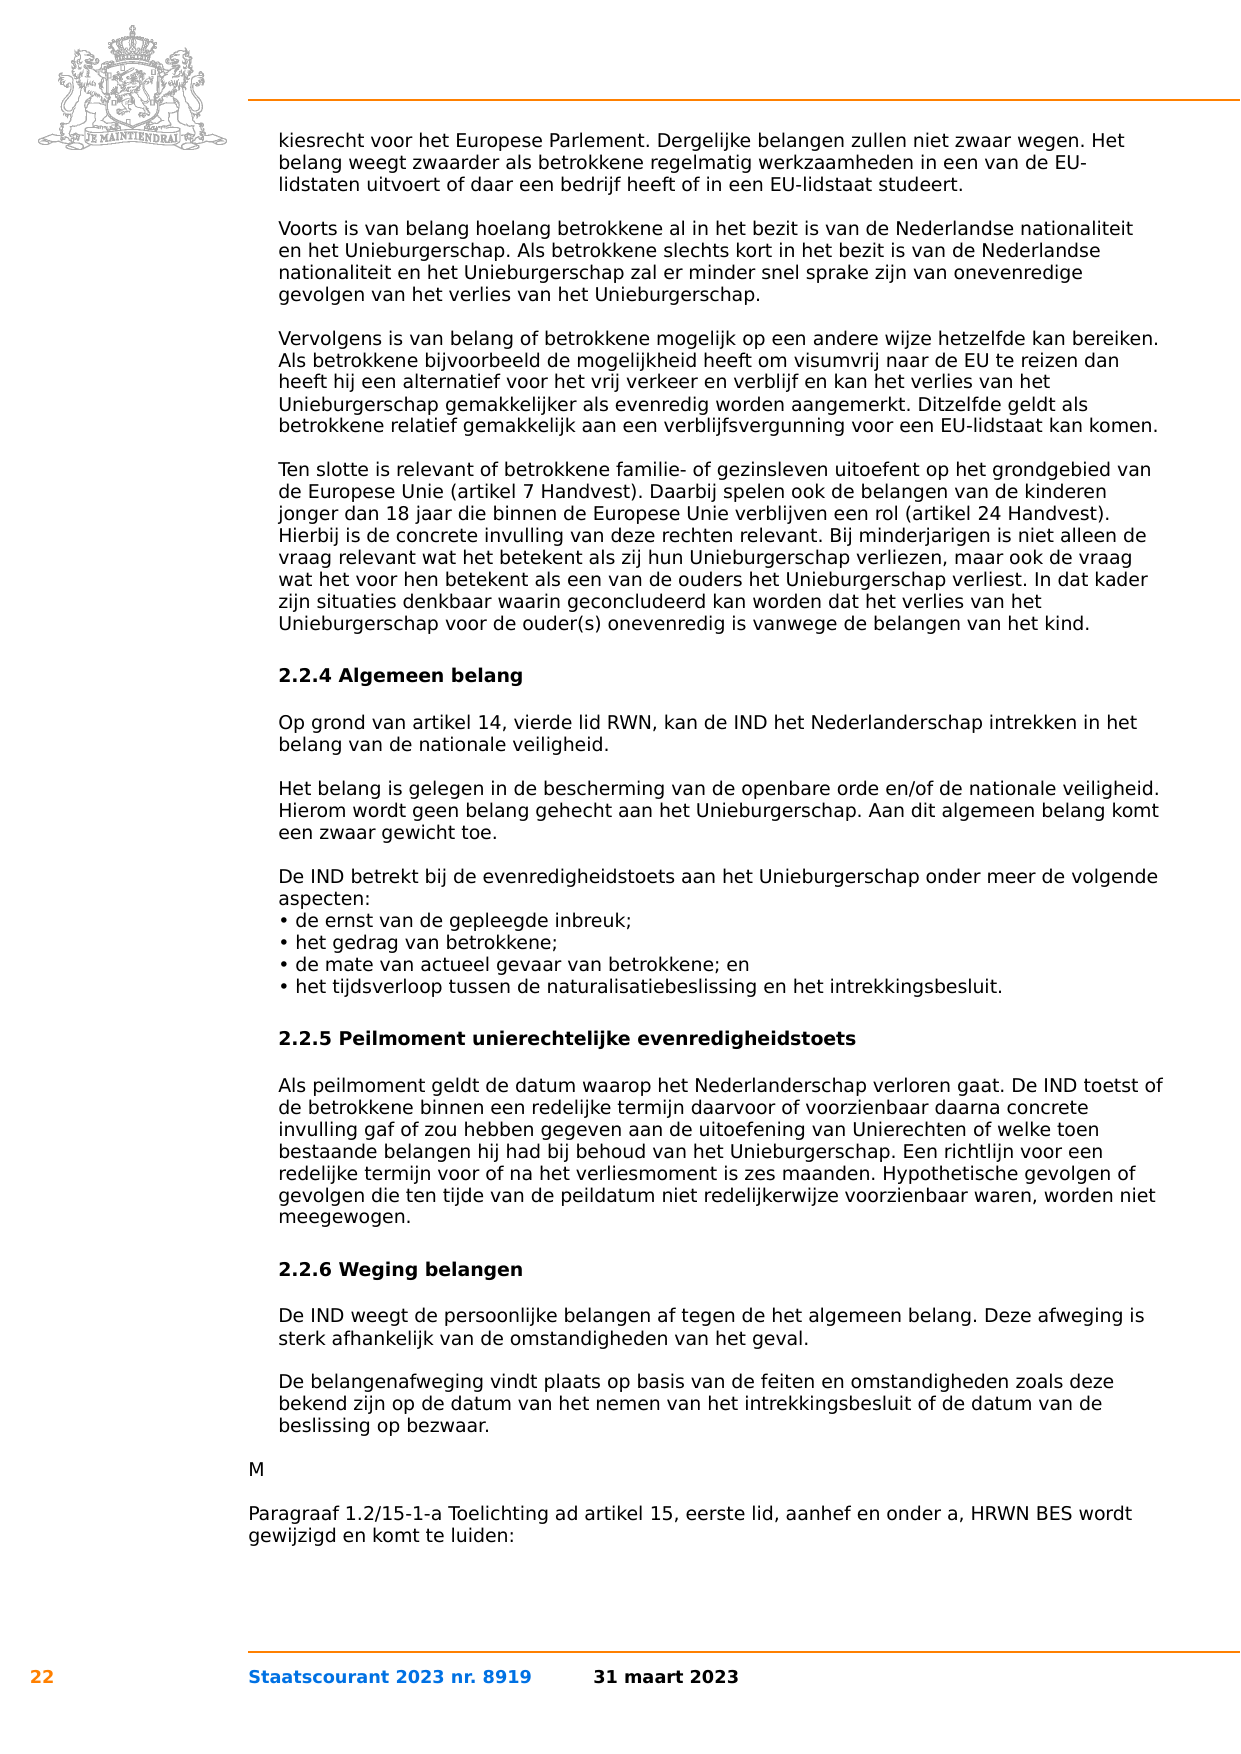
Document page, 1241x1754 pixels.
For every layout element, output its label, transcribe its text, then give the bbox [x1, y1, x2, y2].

subtitle 2.2.5 Peilmoment unierechtelijke evenredigheidstoets [278, 1028, 1163, 1049]
text Als peilmoment geldt de datum waarop het Nederlanderschap verloren gaat. De IND toetst of de betrokkene binnen een redelijke termijn daarvoor of voorzienbaar daarna concrete invulling gaf of zou hebben gegeven aan de uitoefening van Unierechten of welke toen bestaande belangen hij had bij behoud van het Unieburgerschap. Een richtlijn voor een redelijke termijn voor of na het verliesmoment is zes maanden. Hypothetische gevolgen of gevolgen die ten tijde van de peildatum niet redelijkerwijze voorzienbaar waren, worden niet meegewogen. [278, 1074, 1163, 1228]
text De belangenafweging vindt plaats op basis van de feiten en omstandigheden zoals deze bekend zijn op de datum van het nemen van het intrekkingsbesluit of de datum van de beslissing op bezwaar. [278, 1371, 1163, 1437]
text • het gedrag van betrokkene; [278, 932, 1163, 954]
text M [248, 1459, 1163, 1481]
text Paragraaf 1.2/15-1-a Toelichting ad artikel 15, eerste lid, aanhef en onder a, HRWN BES wordt gewijzigd en komt te luiden: [248, 1503, 1163, 1547]
text Ten slotte is relevant of betrokkene familie- of gezinsleven uitoefent op het grondgebied van de Europese Unie (artikel 7 Handvest). Daarbij spelen ook de belangen van de kinderen jonger dan 18 jaar die binnen de Europese Unie verblijven een rol (artikel 24 Handvest). Hierbij is de concrete invulling van deze rechten relevant. Bij minderjarigen is niet alleen de vraag relevant wat het betekent als zij hun Unieburgerschap verliezen, maar ook de vraag wat het voor hen betekent als een van de ouders het Unieburgerschap verliest. In dat kader zijn situaties denkbaar waarin geconcludeerd kan worden dat het verlies van het Unieburgerschap voor de ouder(s) onevenredig is vanwege de belangen van het kind. [278, 459, 1163, 635]
text Voorts is van belang hoelang betrokkene al in het bezit is van de Nederlandse nationaliteit en het Unieburgerschap. Als betrokkene slechts kort in het bezit is van de Nederlandse nationaliteit en het Unieburgerschap zal er minder snel sprake zijn van onevenredige gevolgen van het verlies van het Unieburgerschap. [278, 218, 1163, 306]
picture [38, 25, 227, 150]
text Het belang is gelegen in de bescherming van de openbare orde en/of de nationale veiligheid. Hierom wordt geen belang gehecht aan het Unieburgerschap. Aan dit algemeen belang komt een zwaar gewicht toe. [278, 778, 1163, 844]
subtitle 2.2.4 Algemeen belang [278, 665, 1163, 687]
text Vervolgens is van belang of betrokkene mogelijk op een andere wijze hetzelfde kan bereiken. Als betrokkene bijvoorbeeld de mogelijkheid heeft om visumvrij naar de EU te reizen dan heeft hij een alternatief voor het vrij verkeer en verblijf en kan het verlies van het Unieburgerschap gemakkelijker als evenredig worden aangemerkt. Ditzelfde geldt als betrokkene relatief gemakkelijk aan een verblijfsvergunning voor een EU-lidstaat kan komen. [278, 327, 1163, 437]
text • de ernst van de gepleegde inbreuk; [278, 910, 1163, 932]
text kiesrecht voor het Europese Parlement. Dergelijke belangen zullen niet zwaar wegen. Het belang weegt zwaarder als betrokkene regelmatig werkzaamheden in een van de EU-lidstaten uitvoert of daar een bedrijf heeft of in een EU-lidstaat studeert. [278, 130, 1163, 196]
text De IND betrekt bij de evenredigheidstoets aan het Unieburgerschap onder meer de volgende aspecten: [278, 866, 1163, 910]
text Op grond van artikel 14, vierde lid RWN, kan de IND het Nederlanderschap intrekken in het belang van de nationale veiligheid. [278, 712, 1163, 756]
text • het tijdsverloop tussen de naturalisatiebeslissing en het intrekkingsbesluit. [278, 976, 1163, 998]
subtitle 2.2.6 Weging belangen [278, 1258, 1163, 1280]
text • de mate van actueel gevaar van betrokkene; en [278, 954, 1163, 976]
text De IND weegt de persoonlijke belangen af tegen de het algemeen belang. Deze afweging is sterk afhankelijk van de omstandigheden van het geval. [278, 1305, 1163, 1349]
